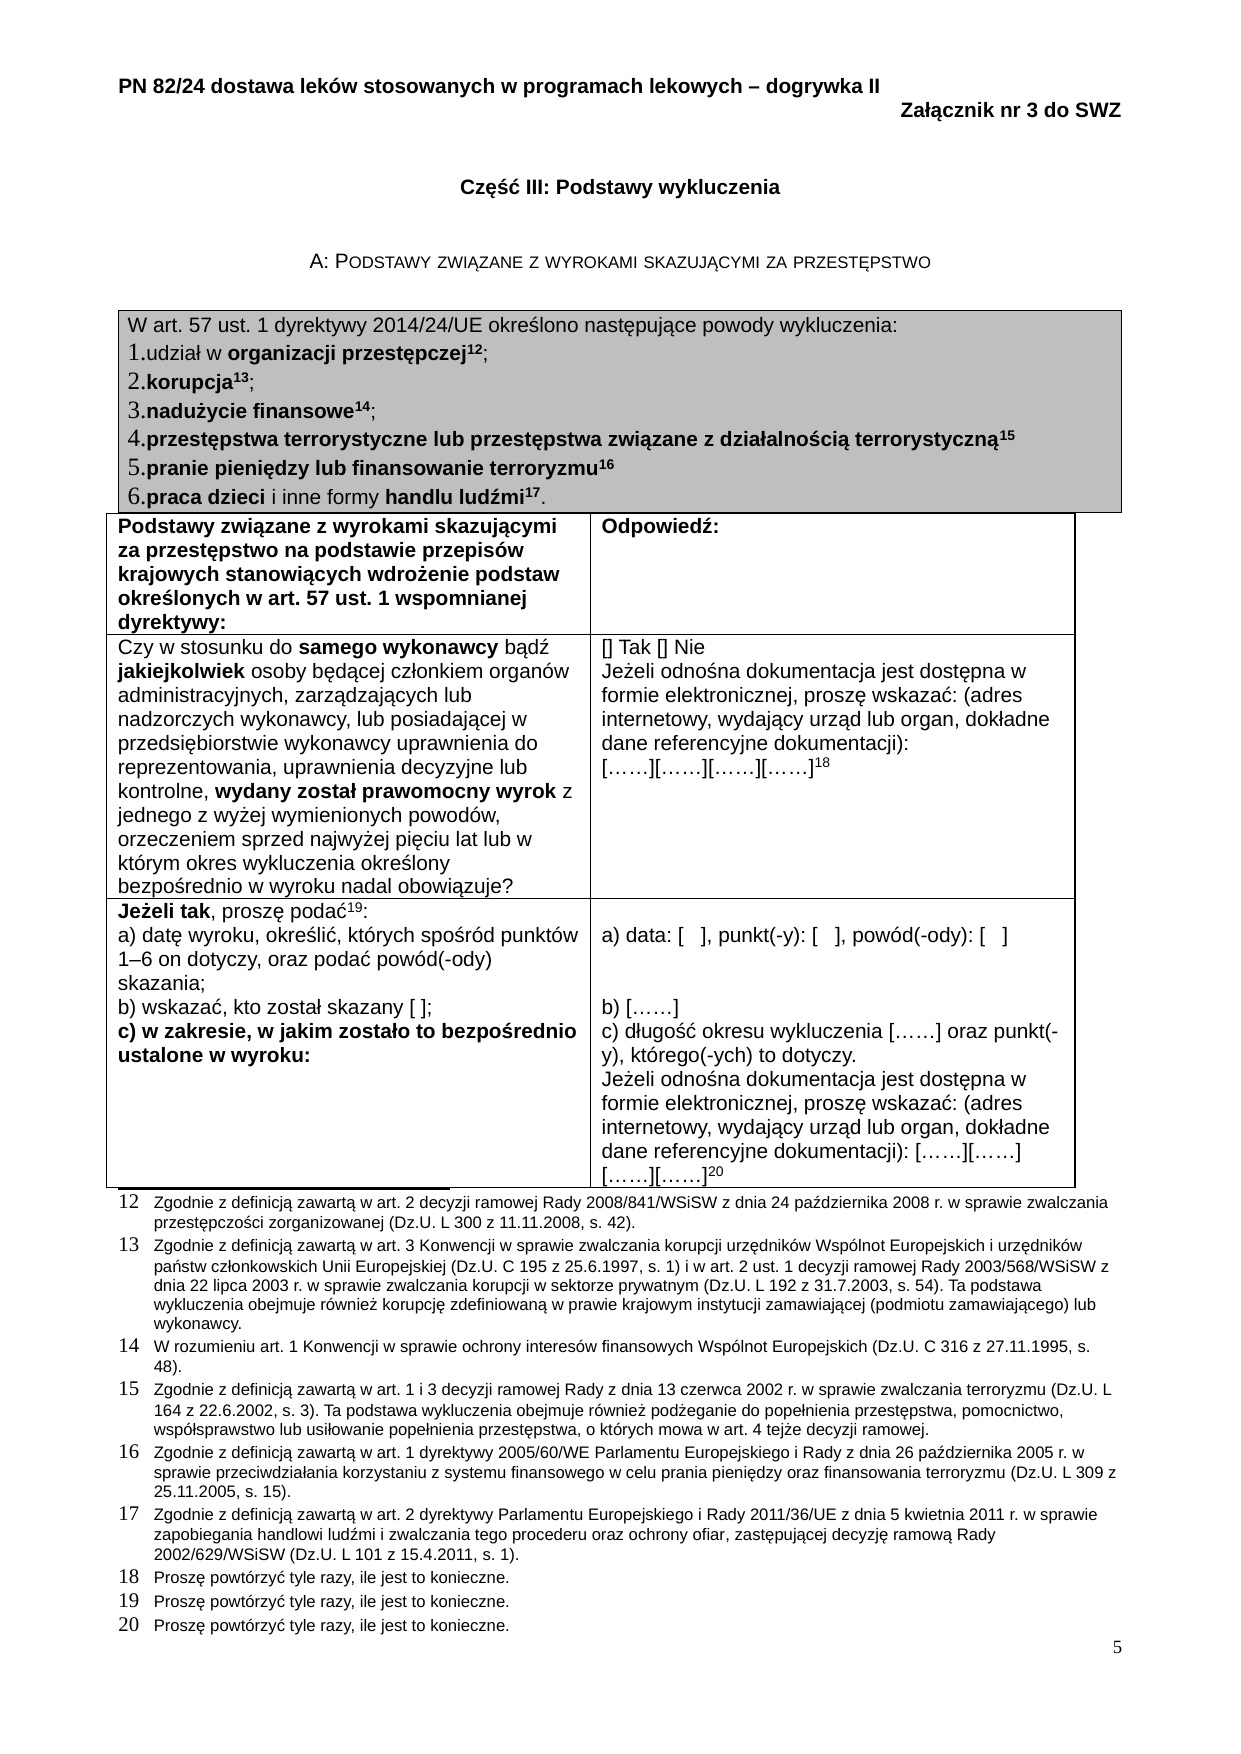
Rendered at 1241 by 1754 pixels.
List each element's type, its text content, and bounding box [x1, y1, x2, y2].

table_header Odpowiedź: [591, 514, 1074, 634]
table_cell a) data: [ ], punkt(-y): [ ], powód(-ody): [ ] b) [……] c) długość okresu wykluczenia [……] oraz punkt(-y), którego(-ych) to dotyczy. Jeżeli odnośna dokumentacja jest dostępna w formie elektronicznej, proszę wskazać: (adres internetowy, wydający urząd lub organ, dokładne dane referencyjne dokumentacji): [……][……][……][……] [591, 899, 1074, 1187]
table_cell Jeżeli tak, proszę podać: a) datę wyroku, określić, których spośród punktów 1–6 on dotyczy, oraz podać powód(-ody) skazania; b) wskazać, kto został skazany [ ]; c) w zakresie, w jakim zostało to bezpośrednio ustalone w wyroku: [107, 899, 590, 1187]
list udział w organizacji przestępczej; [119, 334, 1121, 363]
list praca dzieci i inne formy handlu ludźmi. [119, 478, 1121, 512]
list Zgodnie z definicją zawartą w art. 1 dyrektywy 2005/60/WE Parlamentu Europejskiego i Rady z dnia 26 października 2005 r. w sprawie przeciwdziałania korzystaniu z systemu finansowego w celu prania pieniędzy oraz finansowania terroryzmu (Dz.U. L 309 z 25.11.2005, s. 15). [118, 1439, 1122, 1501]
list Zgodnie z definicją zawartą w art. 3 Konwencji w sprawie zwalczania korupcji urzędników Wspólnot Europejskich i urzędników państw członkowskich Unii Europejskiej (Dz.U. C 195 z 25.6.1997, s. 1) i w art. 2 ust. 1 decyzji ramowej Rady 2003/568/WSiSW z dnia 22 lipca 2003 r. w sprawie zwalczania korupcji w sektorze prywatnym (Dz.U. L 192 z 31.7.2003, s. 54). Ta podstawa wykluczenia obejmuje również korupcję zdefiniowaną w prawie krajowym instytucji zamawiającej (podmiotu zamawiającego) lub wykonawcy. [118, 1232, 1122, 1333]
list W rozumieniu art. 1 Konwencji w sprawie ochrony interesów finansowych Wspólnot Europejskich (Dz.U. C 316 z 27.11.1995, s. 48). [118, 1333, 1122, 1376]
table_cell Czy w stosunku do samego wykonawcy bądź jakiejkolwiek osoby będącej członkiem organów administracyjnych, zarządzających lub nadzorczych wykonawcy, lub posiadającej w przedsiębiorstwie wykonawcy uprawnienia do reprezentowania, uprawnienia decyzyjne lub kontrolne, wydany został prawomocny wyrok z jednego z wyżej wymienionych powodów, orzeczeniem sprzed najwyżej pięciu lat lub w którym okres wykluczenia określony bezpośrednio w wyroku nadal obowiązuje? [107, 635, 590, 898]
table_cell [] Tak [] Nie Jeżeli odnośna dokumentacja jest dostępna w formie elektronicznej, proszę wskazać: (adres internetowy, wydający urząd lub organ, dokładne dane referencyjne dokumentacji): [……][……][……][……] [591, 635, 1074, 898]
list korupcja; [119, 363, 1121, 392]
list Zgodnie z definicją zawartą w art. 1 i 3 decyzji ramowej Rady z dnia 13 czerwca 2002 r. w sprawie zwalczania terroryzmu (Dz.U. L 164 z 22.6.2002, s. 3). Ta podstawa wykluczenia obejmuje również podżeganie do popełnienia przestępstwa, pomocnictwo, współsprawstwo lub usiłowanie popełnienia przestępstwa, o których mowa w art. 4 tejże decyzji ramowej. [118, 1376, 1122, 1439]
list pranie pieniędzy lub finansowanie terroryzmu [119, 449, 1121, 478]
list przestępstwa terrorystyczne lub przestępstwa związane z działalnością terrorystyczną [119, 420, 1121, 449]
list Zgodnie z definicją zawartą w art. 2 dyrektywy Parlamentu Europejskiego i Rady 2011/36/UE z dnia 5 kwietnia 2011 r. w sprawie zapobiegania handlowi ludźmi i zwalczania tego procederu oraz ochrony ofiar, zastępującej decyzję ramową Rady 2002/629/WSiSW (Dz.U. L 101 z 15.4.2011, s. 1). [118, 1501, 1122, 1563]
title Część III: Podstawy wykluczenia [118, 175, 1122, 199]
table_header Podstawy związane z wyrokami skazującymi za przestępstwo na podstawie przepisów krajowych stanowiących wdrożenie podstaw określonych w art. 57 ust. 1 wspomnianej dyrektywy: [107, 514, 590, 634]
list Zgodnie z definicją zawartą w art. 2 decyzji ramowej Rady 2008/841/WSiSW z dnia 24 października 2008 r. w sprawie zwalczania przestępczości zorganizowanej (Dz.U. L 300 z 11.11.2008, s. 42). [118, 1189, 1122, 1232]
list nadużycie finansowe; [119, 392, 1121, 420]
text W art. 57 ust. 1 dyrektywy 2014/24/UE określono następujące powody wykluczenia: [119, 311, 1121, 334]
title A: Podstawy związane z wyrokami skazującymi za przestępstwo [118, 249, 1122, 273]
